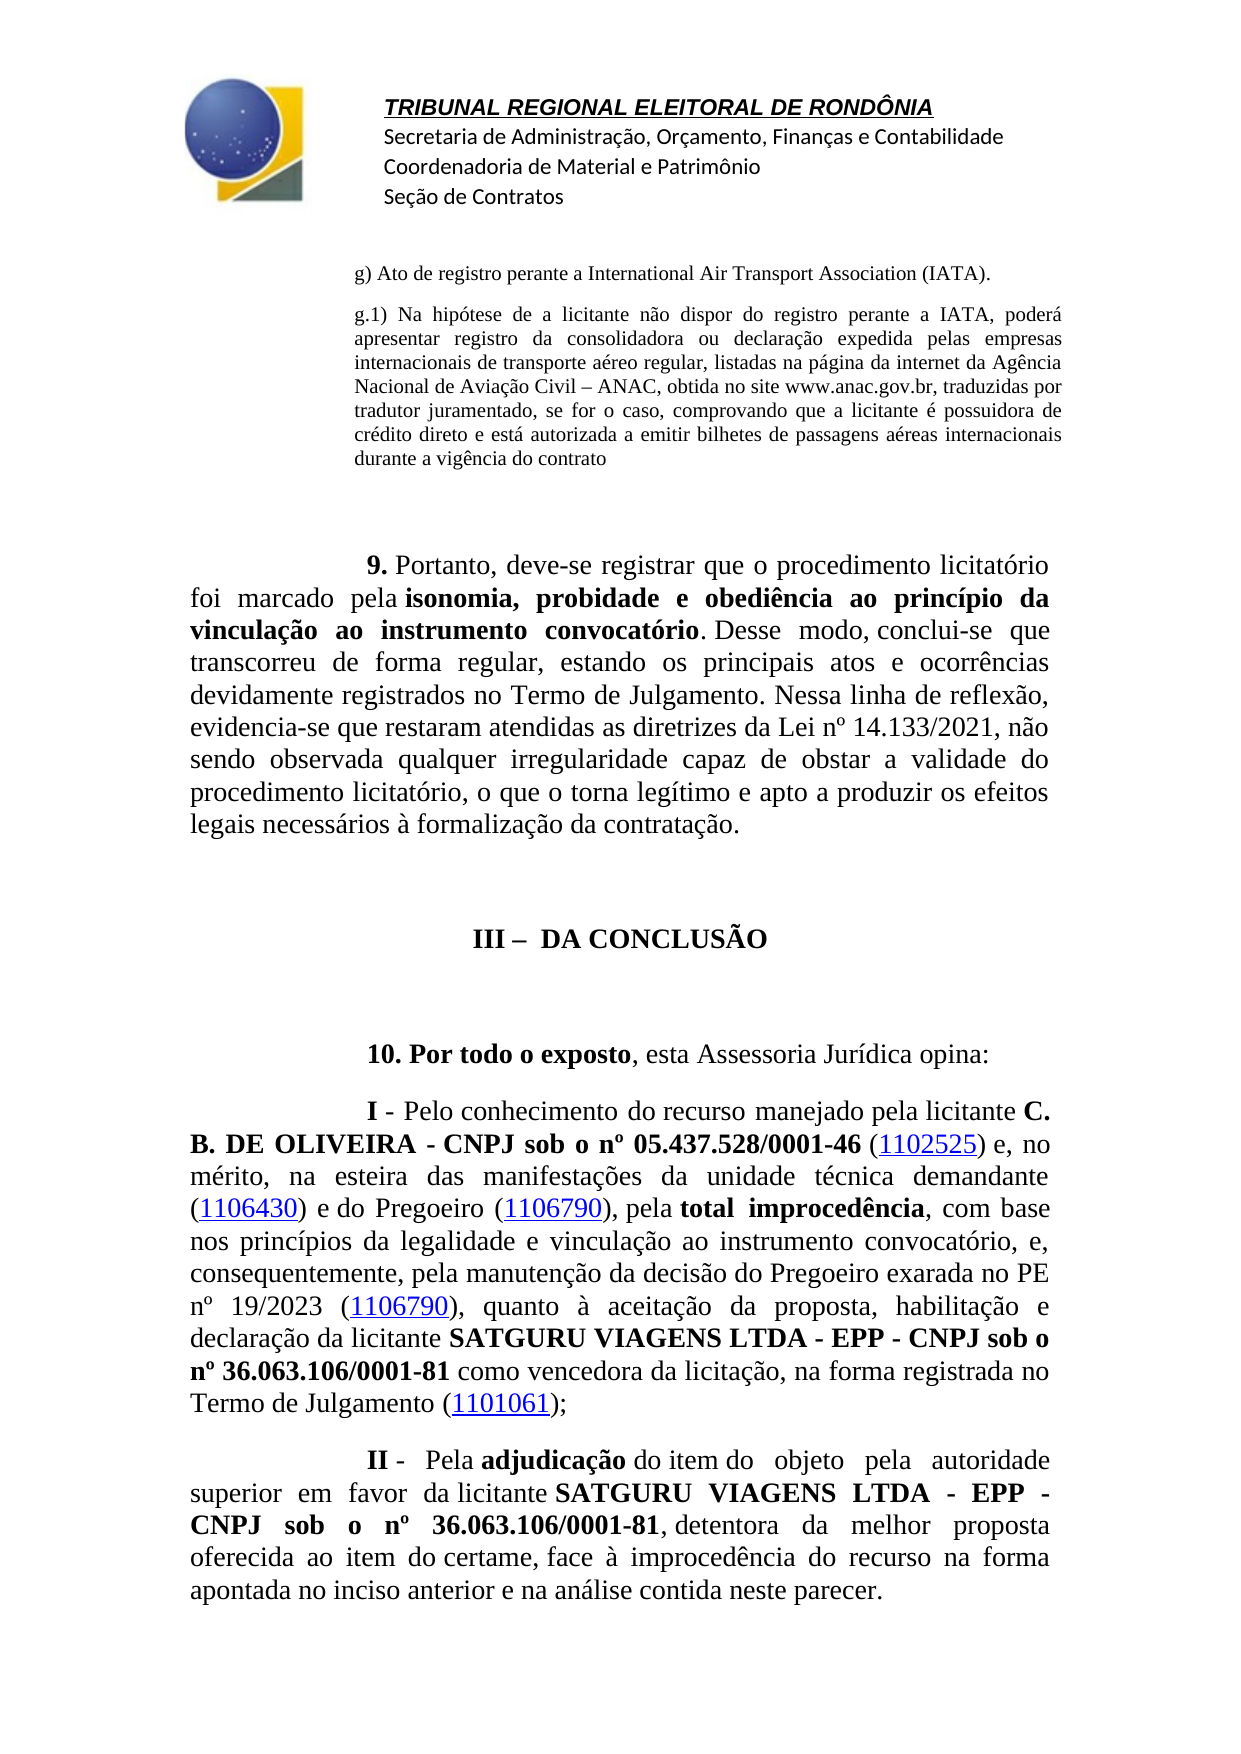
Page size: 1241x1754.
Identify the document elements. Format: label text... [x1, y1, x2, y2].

text II - Pela adjudicação do item do objeto pela autoridade superior em favor da licitante SATGURU VIAGENS LTDA - EPP - CNPJ sob o nº 36.063.106/0001-81, detentora da melhor proposta oferecida ao item do certame, face à improcedência do recurso na forma apontada no inciso anterior e na análise contida neste parecer. [190, 1443, 1051, 1605]
text 10. Por todo o exposto, esta Assessoria Jurídica opina: [190, 1037, 1051, 1069]
text g) Ato de registro perante a International Air Transport Association (IATA). [354, 261, 1063, 285]
text I - Pelo conhecimento do recurso manejado pela licitante C. B. DE OLIVEIRA - CNPJ sob o nº 05.437.528/0001-46 (1102525) e, no mérito, na esteira das manifestações da unidade técnica demandante (1106430) e do Pregoeiro (1106790), pela total improcedência, com base nos princípios da legalidade e vinculação ao instrumento convocatório, e, consequentemente, pela manutenção da decisão do Pregoeiro exarada no PE nº 19/2023 (1106790), quanto à aceitação da proposta, habilitação e declaração da licitante SATGURU VIAGENS LTDA - EPP - CNPJ sob o nº 36.063.106/0001-81 como vencedora da licitação, na forma registrada no Termo de Julgamento (1101061); [190, 1094, 1051, 1418]
text g.1) Na hipótese de a licitante não dispor do registro perante a IATA, poderá apresentar registro da consolidadora ou declaração expedida pelas empresas internacionais de transporte aéreo regular, listadas na página da internet da Agência Nacional de Aviação Civil – ANAC, obtida no site www.anac.gov.br, traduzidas por tradutor juramentado, se for o caso, comprovando que a licitante é possuidora de crédito direto e está autorizada a emitir bilhetes de passagens aéreas internacionais durante a vigência do contrato [354, 302, 1063, 470]
text III – DA CONCLUSÃO [190, 922, 1051, 954]
text 9. Portanto, deve-se registrar que o procedimento licitatório foi marcado pela isonomia, probidade e obediência ao princípio da vinculação ao instrumento convocatório. Desse modo, conclui-se que transcorreu de forma regular, estando os principais atos e ocorrências devidamente registrados no Termo de Julgamento. Nessa linha de reflexão, evidencia-se que restaram atendidas as diretrizes da Lei nº 14.133/2021, não sendo observada qualquer irregularidade capaz de obstar a validade do procedimento licitatório, o que o torna legítimo e apto a produzir os efeitos legais necessários à formalização da contratação. [190, 548, 1051, 840]
